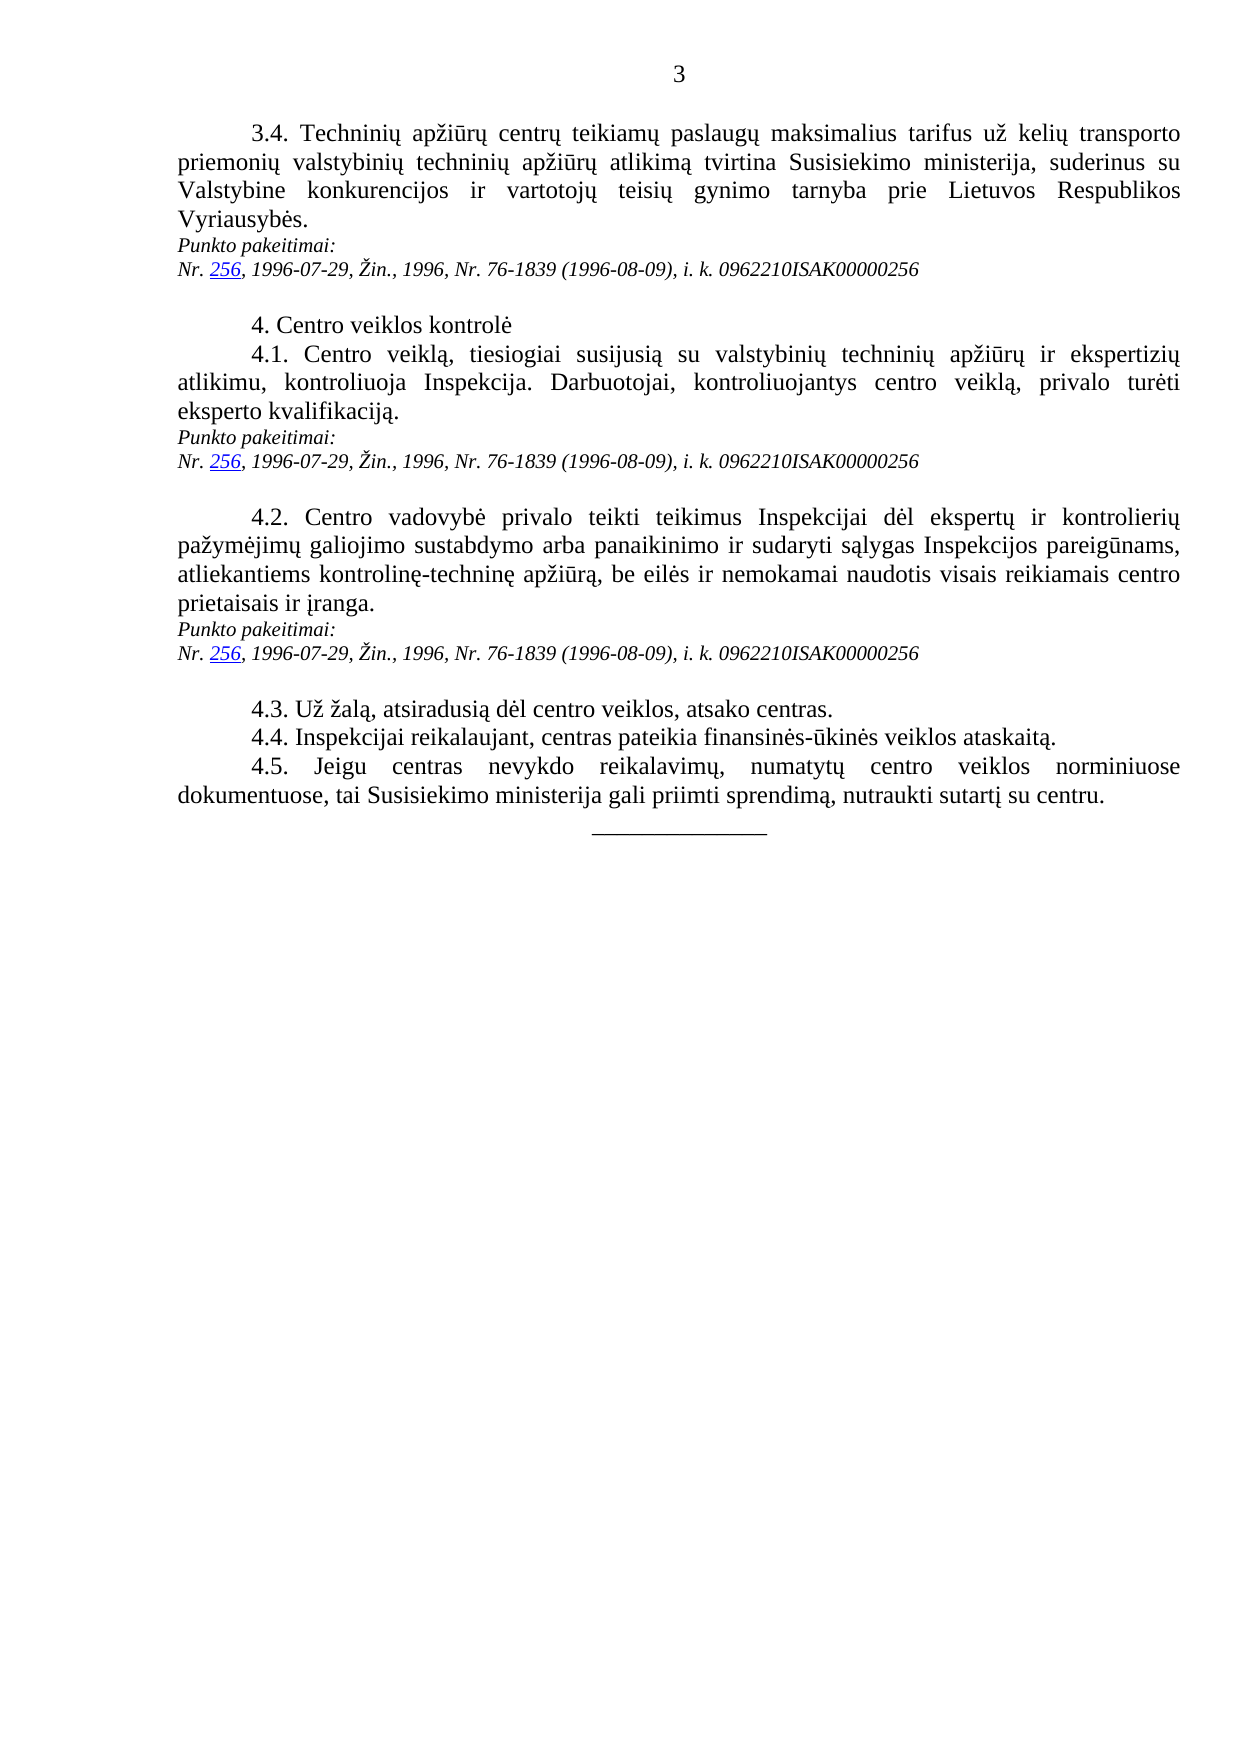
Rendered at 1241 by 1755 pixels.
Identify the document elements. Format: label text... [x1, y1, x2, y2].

text Nr. 256, 1996-07-29, Žin., 1996, Nr. 76-1839 (1996-08-09), i. k. 0962210ISAK00000256 [177, 257, 1181, 281]
text 3.4. Techninių apžiūrų centrų teikiamų paslaugų maksimalius tarifus už kelių transporto priemonių valstybinių techninių apžiūrų atlikimą tvirtina Susisiekimo ministerija, suderinus su Valstybine konkurencijos ir vartotojų teisių gynimo tarnyba prie Lietuvos Respublikos Vyriausybės. [177, 118, 1181, 233]
text 4.5. Jeigu centras nevykdo reikalavimų, numatytų centro veiklos norminiuose dokumentuose, tai Susisiekimo ministerija gali priimti sprendimą, nutraukti sutartį su centru. [177, 751, 1181, 809]
text Nr. 256, 1996-07-29, Žin., 1996, Nr. 76-1839 (1996-08-09), i. k. 0962210ISAK00000256 [177, 449, 1181, 473]
text 4. Centro veiklos kontrolė [177, 310, 1181, 339]
text Punkto pakeitimai: [177, 617, 1181, 641]
text Nr. 256, 1996-07-29, Žin., 1996, Nr. 76-1839 (1996-08-09), i. k. 0962210ISAK00000256 [177, 641, 1181, 665]
text 4.2. Centro vadovybė privalo teikti teikimus Inspekcijai dėl ekspertų ir kontrolierių pažymėjimų galiojimo sustabdymo arba panaikinimo ir sudaryti sąlygas Inspekcijos pareigūnams, atliekantiems kontrolinę-techninę apžiūrą, be eilės ir nemokamai naudotis visais reikiamais centro prietaisais ir įranga. [177, 502, 1181, 617]
text Punkto pakeitimai: [177, 233, 1181, 257]
text ______________ [177, 809, 1181, 837]
text 4.4. Inspekcijai reikalaujant, centras pateikia finansinės-ūkinės veiklos ataskaitą. [177, 722, 1181, 751]
text 4.3. Už žalą, atsiradusią dėl centro veiklos, atsako centras. [177, 694, 1181, 722]
text Punkto pakeitimai: [177, 425, 1181, 449]
text 4.1. Centro veiklą, tiesiogiai susijusią su valstybinių techninių apžiūrų ir ekspertizių atlikimu, kontroliuoja Inspekcija. Darbuotojai, kontroliuojantys centro veiklą, privalo turėti eksperto kvalifikaciją. [177, 339, 1181, 425]
